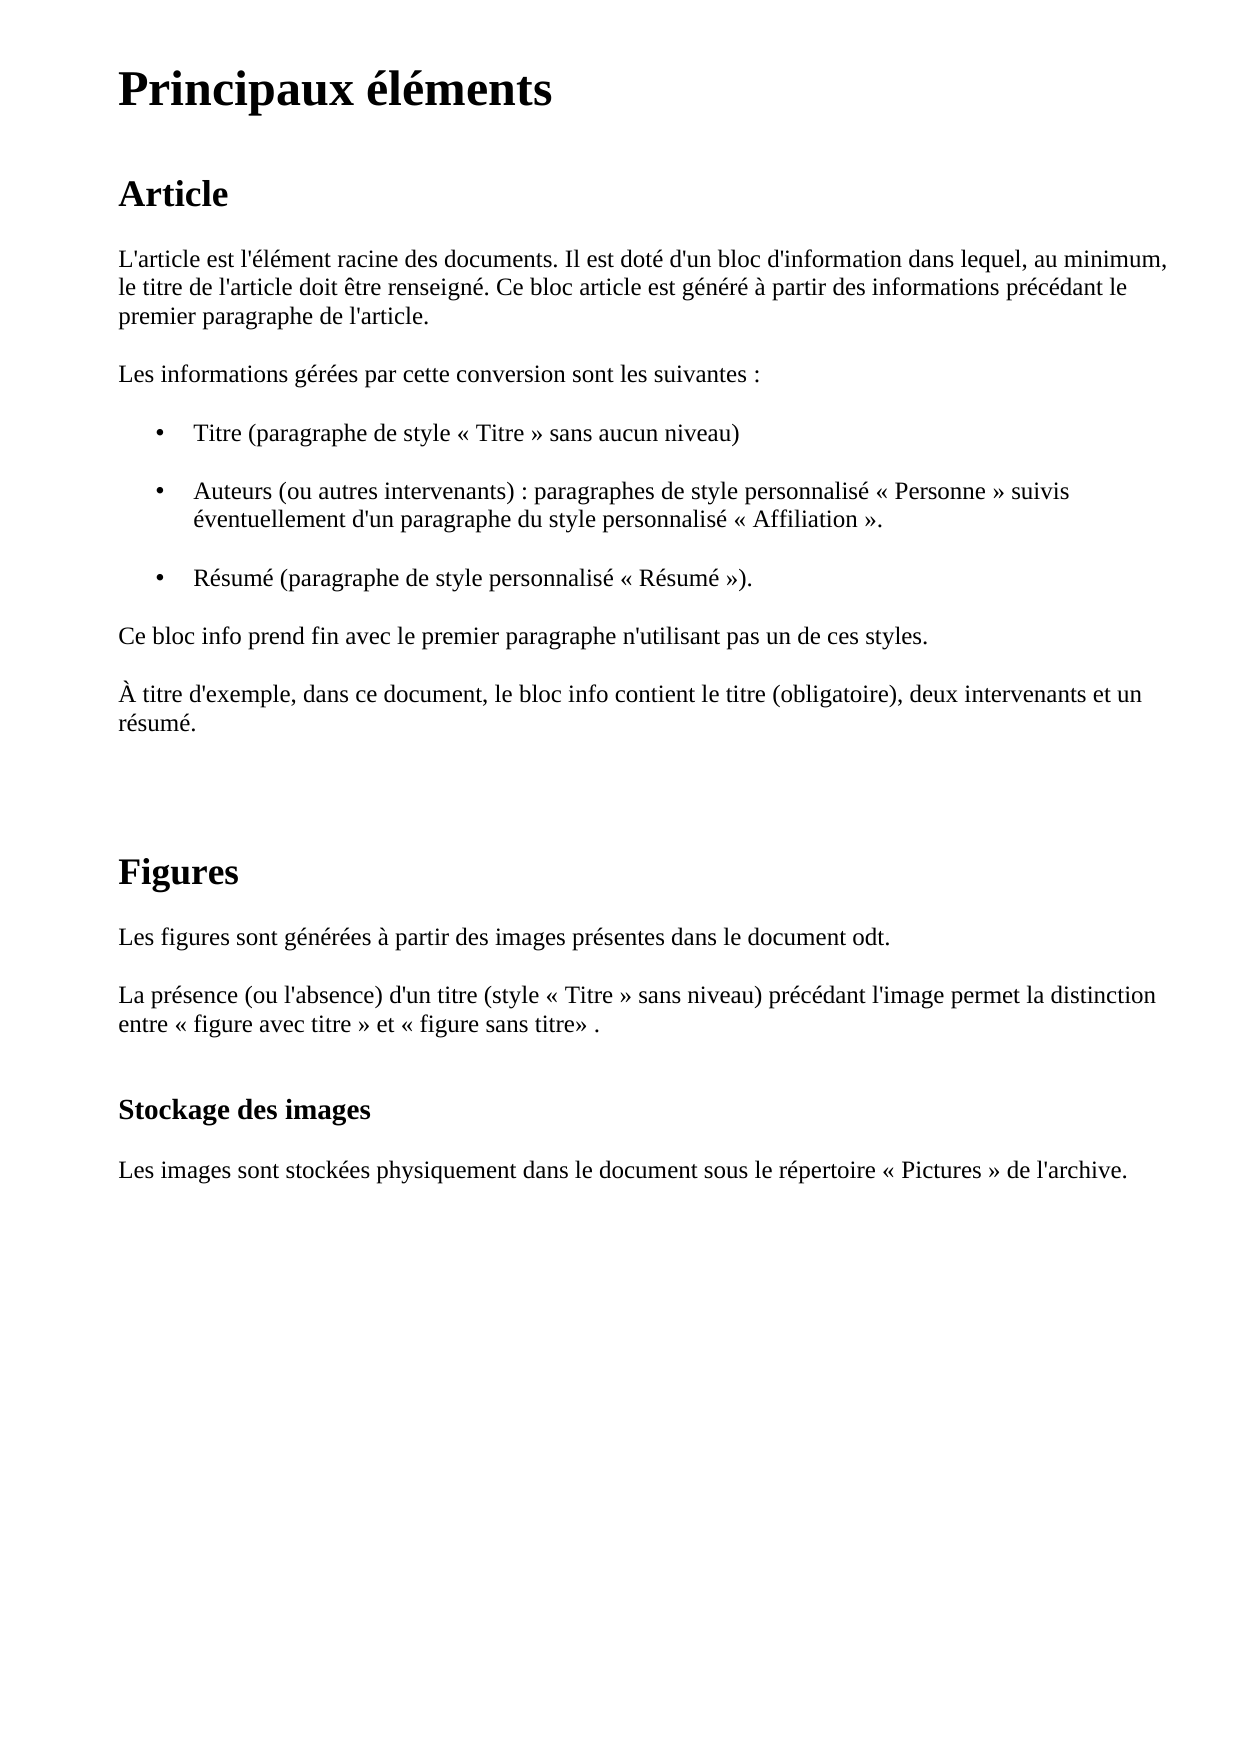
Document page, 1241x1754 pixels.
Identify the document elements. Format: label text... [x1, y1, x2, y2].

subtitle Figures [118, 849, 1181, 893]
list Résumé (paragraphe de style personnalisé « Résumé »). [156, 563, 1181, 592]
subtitle Article [118, 171, 1181, 214]
text Les figures sont générées à partir des images présentes dans le document odt. [118, 922, 1181, 951]
text À titre d'exemple, dans ce document, le bloc info contient le titre (obligatoire), deux intervenants et un résumé. [118, 679, 1181, 737]
text Les informations gérées par cette conversion sont les suivantes : [118, 359, 1181, 388]
list Auteurs (ou autres intervenants) : paragraphes de style personnalisé « Personne » suivis éventuellement d'un paragraphe du style personnalisé « Affiliation ». [156, 476, 1181, 533]
subtitle Principaux éléments [118, 59, 1181, 117]
text L'article est l'élément racine des documents. Il est doté d'un bloc d'information dans lequel, au minimum, le titre de l'article doit être renseigné. Ce bloc article est généré à partir des informations précédant le premier paragraphe de l'article. [118, 244, 1181, 330]
subtitle Stockage des images [118, 1092, 1181, 1126]
text Les images sont stockées physiquement dans le document sous le répertoire « Pictures » de l'archive. [118, 1155, 1181, 1184]
list Titre (paragraphe de style « Titre » sans aucun niveau) [156, 418, 1181, 446]
text La présence (ou l'absence) d'un titre (style « Titre » sans niveau) précédant l'image permet la distinction entre « figure avec titre » et « figure sans titre» . [118, 980, 1181, 1038]
text Ce bloc info prend fin avec le premier paragraphe n'utilisant pas un de ces styles. [118, 621, 1181, 650]
